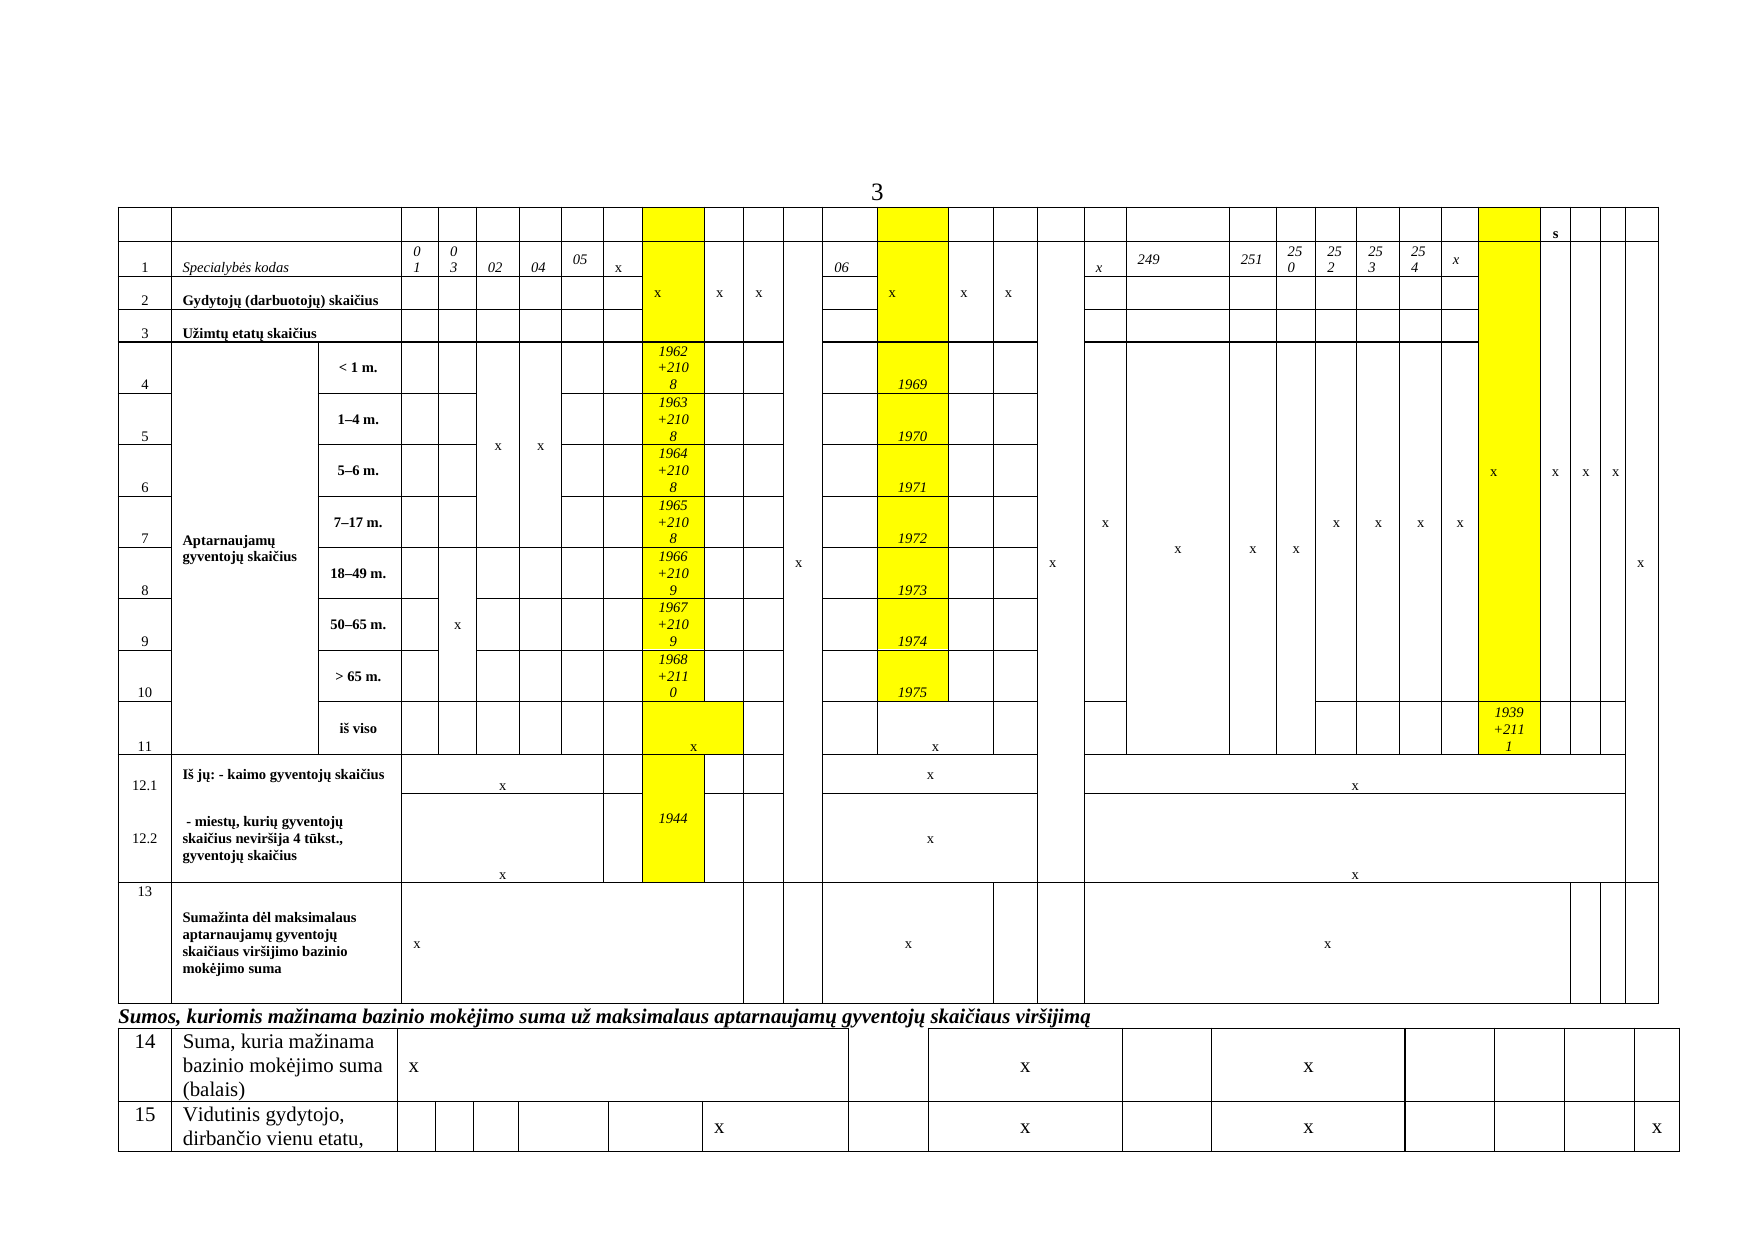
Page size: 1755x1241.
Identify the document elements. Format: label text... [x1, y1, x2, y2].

table_cell [1085, 310, 1126, 341]
table_cell iš viso [319, 702, 401, 754]
table_cell [823, 310, 877, 341]
table_cell 1967 +2109 [643, 599, 704, 649]
table_cell x [402, 883, 743, 1002]
table_cell [604, 548, 642, 598]
table_cell [949, 445, 993, 496]
table_cell [705, 394, 743, 444]
table_cell 9 [119, 599, 171, 649]
table_cell [402, 394, 438, 444]
table_cell 8 [119, 548, 171, 598]
table_cell [1400, 277, 1441, 309]
table_cell [705, 497, 743, 547]
table_cell x [1571, 242, 1600, 701]
table_cell [562, 548, 603, 598]
table_header [1626, 208, 1658, 241]
table_cell [1442, 310, 1478, 341]
table_cell 4 [119, 343, 171, 393]
table_cell x [1442, 343, 1478, 701]
table_cell 1969 [878, 343, 948, 393]
table_cell x [1316, 343, 1356, 701]
table_cell [402, 343, 438, 393]
table_cell [439, 277, 476, 309]
table_cell [823, 343, 877, 393]
table_cell 5 [119, 394, 171, 444]
table_cell [436, 1102, 473, 1151]
table_cell 1968 +2110 [643, 651, 704, 701]
table_cell [1400, 702, 1441, 754]
table_cell [520, 599, 561, 649]
table_cell 13 [119, 883, 171, 1002]
table_cell [402, 651, 438, 701]
table_cell [402, 310, 438, 341]
table_cell 15 [119, 1102, 171, 1151]
table_cell [744, 702, 783, 754]
table_cell [604, 394, 642, 444]
table_cell [744, 599, 783, 649]
table_cell [1571, 702, 1600, 754]
table_cell [1085, 277, 1126, 309]
table_cell 1966 +2109 [643, 548, 704, 598]
table_cell 7–17 m. [319, 497, 401, 547]
table_cell [1316, 208, 1356, 241]
table_header x [398, 1029, 848, 1101]
table_cell x [784, 242, 822, 882]
table_cell [439, 445, 476, 496]
table_cell x [520, 343, 561, 547]
table_cell - miestų, kurių gyventojų skaičius neviršija 4 tūkst., gyventojų skaičius [172, 793, 401, 882]
table_cell x [1085, 883, 1570, 1002]
table_cell [1601, 702, 1625, 754]
table_cell [744, 548, 783, 598]
table_cell [604, 445, 642, 496]
table_cell [744, 883, 783, 1002]
table_cell [562, 445, 603, 496]
table_header 14 [119, 1029, 171, 1101]
table_cell [1400, 208, 1441, 241]
table_cell [520, 651, 561, 701]
table_cell [1571, 883, 1600, 1002]
table_cell [562, 497, 603, 547]
table_header [1565, 1029, 1634, 1101]
table_cell [1316, 310, 1356, 341]
table_cell 1964 +2108 [643, 445, 704, 496]
table_cell Gydytojų (darbuotojų) skaičius [172, 277, 401, 309]
table_cell [439, 310, 476, 341]
table_cell [1357, 702, 1399, 754]
table_cell [1495, 1102, 1564, 1151]
table_cell 1971 [878, 445, 948, 496]
table_cell [562, 343, 603, 393]
table_cell 1963 +2108 [643, 394, 704, 444]
table_cell 10 [119, 651, 171, 701]
table_cell [1230, 208, 1276, 241]
table_cell [994, 208, 1037, 241]
table_cell [1442, 702, 1478, 754]
table_cell Aptarnaujamų gyventojų skaičius [172, 343, 318, 754]
table_cell 04 [520, 242, 561, 276]
table_cell x [1635, 1102, 1679, 1151]
table_cell [643, 208, 704, 241]
table_cell 251 [1230, 242, 1276, 276]
table_cell 01 [402, 242, 438, 276]
table_cell [705, 445, 743, 496]
table_cell 1944 [643, 755, 704, 882]
table_cell [474, 1102, 518, 1151]
table_cell [949, 651, 993, 701]
table_cell [604, 310, 642, 341]
table_cell [823, 702, 877, 754]
table_header [119, 208, 171, 241]
table_cell 1939 +2111 [1479, 702, 1540, 754]
table_cell x [994, 242, 1037, 341]
table_cell [994, 343, 1037, 393]
table_cell 5–6 m. [319, 445, 401, 496]
table_header Suma, kuria mažinama bazinio mokėjimo suma (balais) [172, 1029, 397, 1101]
table_cell [604, 794, 642, 882]
table_cell [994, 497, 1037, 547]
table_cell [744, 794, 783, 882]
table_cell [744, 651, 783, 701]
table_cell [477, 651, 519, 701]
table_cell x [878, 702, 993, 754]
table_cell x [604, 242, 642, 276]
table_cell x [823, 883, 993, 1002]
table_cell x [949, 242, 993, 341]
table_cell [878, 208, 948, 241]
table_cell [1277, 208, 1315, 241]
table_cell 254 [1400, 242, 1441, 276]
table_cell [1357, 277, 1399, 309]
table_cell [604, 208, 642, 241]
table_header x [1212, 1029, 1404, 1101]
table_cell [744, 394, 783, 444]
table_cell [949, 343, 993, 393]
table_cell x [705, 242, 743, 341]
table_cell [949, 497, 993, 547]
table_cell x [1601, 242, 1625, 701]
table_cell [744, 445, 783, 496]
table_cell [823, 497, 877, 547]
table_cell [1357, 208, 1399, 241]
table_cell 2 [119, 277, 171, 309]
table_cell x [402, 755, 603, 793]
table_cell [744, 208, 783, 241]
table_cell 18–49 m. [319, 548, 401, 598]
table_cell [1442, 208, 1478, 241]
table_cell [604, 599, 642, 649]
table_cell 1962 +2108 [643, 343, 704, 393]
table_cell x [1230, 343, 1276, 754]
table_cell [1479, 208, 1540, 241]
table_cell [994, 548, 1037, 598]
table_cell [604, 755, 642, 793]
table_cell [562, 208, 603, 241]
table_cell [402, 277, 438, 309]
table_cell [562, 651, 603, 701]
table_cell [520, 310, 561, 341]
table_cell [402, 599, 438, 649]
table_cell 7 [119, 497, 171, 547]
table_cell [705, 651, 743, 701]
table_cell 250 [1277, 242, 1315, 276]
table_cell x [1400, 343, 1441, 701]
table_cell [949, 208, 993, 241]
table_cell [1123, 1102, 1211, 1151]
table_cell [1316, 702, 1356, 754]
table_cell [1400, 310, 1441, 341]
table_cell 12.2 [119, 793, 171, 882]
table_cell [1127, 310, 1229, 341]
table_cell [477, 310, 519, 341]
table_cell [823, 548, 877, 598]
table_cell x [744, 242, 783, 341]
table_cell [604, 702, 642, 754]
table_cell [1230, 310, 1276, 341]
table_cell x [439, 548, 476, 701]
table_cell [1541, 702, 1570, 754]
table_cell [402, 548, 438, 598]
table_cell [439, 702, 476, 754]
table_cell [402, 445, 438, 496]
table_cell [562, 310, 603, 341]
table_cell [949, 394, 993, 444]
table_cell 3 [119, 310, 171, 341]
table_cell [1277, 310, 1315, 341]
table_cell [519, 1102, 608, 1151]
table_cell [744, 343, 783, 393]
table_cell [1127, 277, 1229, 309]
table_cell [705, 599, 743, 649]
table_cell x [823, 794, 1037, 882]
table_cell [1571, 208, 1600, 241]
table_cell x [1357, 343, 1399, 701]
table_cell x [878, 242, 948, 341]
table_cell [1038, 883, 1084, 1002]
table_cell [402, 208, 438, 241]
table_cell [1316, 277, 1356, 309]
table_cell 1970 [878, 394, 948, 444]
table_cell [1277, 277, 1315, 309]
table_cell [439, 497, 476, 547]
table_cell x [703, 1102, 848, 1151]
table_cell 50–65 m. [319, 599, 401, 649]
table_cell Sumažinta dėl maksimalaus aptarnaujamų gyventojų skaičiaus viršijimo bazinio mokėjimo suma [172, 883, 401, 1002]
table_cell [994, 883, 1037, 1002]
table_cell [562, 277, 603, 309]
table_header x [929, 1029, 1122, 1101]
table_cell x [929, 1102, 1122, 1151]
table_cell [1085, 702, 1126, 754]
table_cell [1038, 208, 1084, 241]
table_cell [439, 343, 476, 393]
table_cell [604, 277, 642, 309]
table_cell [402, 702, 438, 754]
table_cell [1442, 277, 1478, 309]
table_cell [705, 343, 743, 393]
table_header [849, 1028, 928, 1101]
table_cell [477, 277, 519, 309]
table_cell 252 [1316, 242, 1356, 276]
table_cell [705, 208, 743, 241]
table_cell [823, 651, 877, 701]
table_header [1495, 1029, 1564, 1101]
table_header [1406, 1029, 1494, 1101]
table_cell [784, 208, 822, 241]
table_cell 12.1 [119, 755, 171, 793]
table_cell metinė bazinė kaina (balais) [1541, 208, 1570, 241]
table_cell [1626, 883, 1658, 1002]
table_header [1123, 1029, 1211, 1101]
table_cell [1085, 208, 1126, 241]
table_cell [744, 755, 783, 793]
table_cell 02 [477, 242, 519, 276]
table_cell [520, 277, 561, 309]
table_cell [609, 1102, 702, 1151]
table_cell [823, 599, 877, 649]
table_cell 1 [119, 242, 171, 276]
table_cell x [402, 794, 603, 882]
table_cell [705, 794, 743, 882]
table_cell x [823, 755, 1037, 793]
table_cell 1973 [878, 548, 948, 598]
table_cell [604, 651, 642, 701]
text Sumos, kuriomis mažinama bazinio mokėjimo suma už maksimalaus aptarnaujamų gyventojų skaičiaus viršijimą [118, 1004, 1636, 1028]
table_cell [1406, 1102, 1494, 1151]
table_cell [994, 445, 1037, 496]
table_cell [849, 1102, 928, 1151]
table_cell [520, 702, 561, 754]
table_cell [994, 702, 1037, 754]
table_cell [562, 394, 603, 444]
table_cell > 65 m. [319, 651, 401, 701]
table_cell Specialybės kodas [172, 242, 401, 276]
table_cell [949, 599, 993, 649]
table_cell x [643, 702, 743, 754]
table_cell x [643, 242, 704, 341]
table_cell [402, 497, 438, 547]
table_cell x [477, 343, 519, 547]
table_cell [604, 343, 642, 393]
table_cell [994, 599, 1037, 649]
table_cell [477, 702, 519, 754]
table_cell [784, 883, 822, 1002]
table_cell [562, 599, 603, 649]
table_cell [1565, 1102, 1634, 1151]
table_cell [949, 548, 993, 598]
table_cell 1–4 m. [319, 394, 401, 444]
table_cell [705, 548, 743, 598]
table_cell [1601, 883, 1625, 1002]
table_header [1635, 1029, 1679, 1101]
table_cell x [1038, 242, 1084, 882]
table_cell 05 [562, 242, 603, 276]
table_cell [1230, 277, 1276, 309]
table_cell 1974 [878, 599, 948, 649]
table_cell [1357, 310, 1399, 341]
table_cell x [1085, 794, 1625, 882]
table_cell x [1277, 343, 1315, 754]
table_cell [439, 208, 476, 241]
table_cell [520, 548, 561, 598]
table_cell 03 [439, 242, 476, 276]
table_cell x [1626, 242, 1658, 882]
table_header [172, 208, 401, 241]
table_cell Užimtų etatų skaičius [172, 310, 401, 341]
table_cell [520, 208, 561, 241]
table_cell [994, 651, 1037, 701]
table_cell Iš jų: - kaimo gyventojų skaičius [172, 755, 401, 793]
table_cell [439, 394, 476, 444]
table_cell x [1479, 242, 1540, 701]
table_cell x [1127, 343, 1229, 754]
table_cell 1975 [878, 651, 948, 701]
table_cell x [1085, 755, 1625, 793]
table_cell 06 [823, 242, 877, 276]
table_cell [1601, 208, 1625, 241]
table_cell [1127, 208, 1229, 241]
table_cell [562, 702, 603, 754]
table_cell [823, 445, 877, 496]
table_cell 1965 +2108 [643, 497, 704, 547]
table_cell x [1442, 242, 1478, 276]
table_cell [994, 394, 1037, 444]
table_cell [477, 208, 519, 241]
table_cell [477, 599, 519, 649]
table_cell 253 [1357, 242, 1399, 276]
table_cell [823, 394, 877, 444]
table_cell [744, 497, 783, 547]
table_cell 1972 [878, 497, 948, 547]
table_cell [604, 497, 642, 547]
table_cell 6 [119, 445, 171, 496]
table_cell [398, 1102, 435, 1151]
table_cell x [1541, 242, 1570, 701]
table_cell [477, 548, 519, 598]
table_cell [705, 755, 743, 793]
table_cell [823, 208, 877, 241]
table_cell 11 [119, 702, 171, 754]
table_cell x [1212, 1102, 1404, 1151]
table_cell 249 [1127, 242, 1229, 276]
table_cell Vidutinis gydytojo, dirbančio vienu etatu, [172, 1102, 397, 1151]
table_cell x [1085, 343, 1126, 701]
table_cell < 1 m. [319, 343, 401, 393]
table_cell [823, 277, 877, 309]
table_cell x [1085, 242, 1126, 276]
